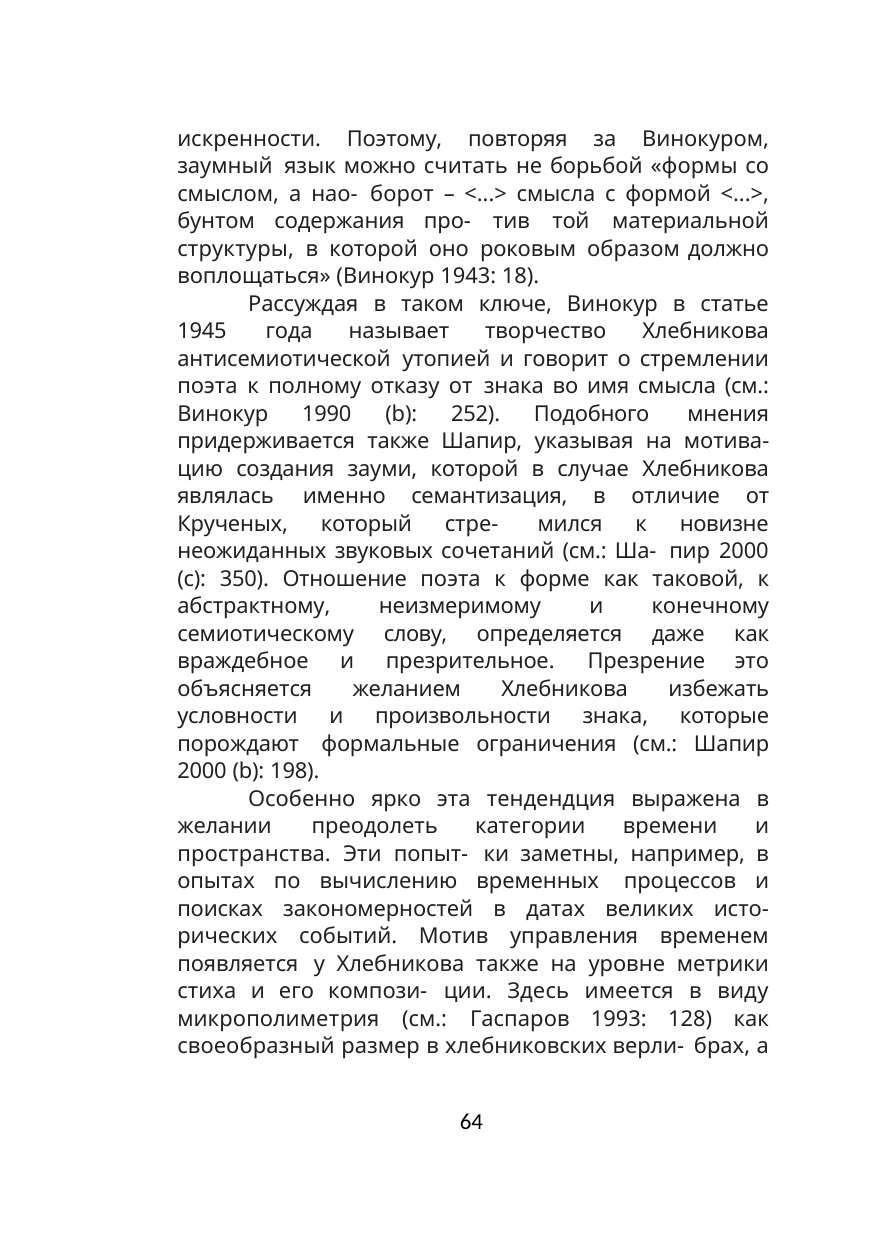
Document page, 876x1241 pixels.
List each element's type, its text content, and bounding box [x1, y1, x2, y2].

text искренности. Поэтому, повторяя за Винокуром, заумный язык можно считать не борьбой «формы со смыслом, а нао- борот – <...> смысла с формой <...>, бунтом содержания про- тив той материальной структуры, в которой оно роковым образом должно воплощаться» (Винокур 1943: 18). [177, 124, 769, 289]
text Рассуждая в таком ключе, Винокур в статье 1945 года называет творчество Хлебникова антисемиотической утопией и говорит о стремлении поэта к полному отказу от знака во имя смысла (см.: Винокур 1990 (b): 252). Подобного мнения придерживается также Шапир, указывая на мотива- цию создания зауми, которой в случае Хлебникова являлась именно семантизация, в отличие от Крученых, который стре- мился к новизне неожиданных звуковых сочетаний (см.: Ша- пир 2000 (c): 350). Отношение поэта к форме как таковой, к абстрактному, неизмеримому и конечному семиотическому слову, определяется даже как враждебное и презрительное. Презрение это объясняется желанием Хлебникова избежать условности и произвольности знака, которые порождают формальные ограничения (см.: Шапир 2000 (b): 198). [177, 289, 769, 784]
text Особенно ярко эта тендендция выражена в желании преодолеть категории времени и пространства. Эти попыт- ки заметны, например, в опытах по вычислению временных процессов и поисках закономерностей в датах великих исто- рических событий. Мотив управления временем появляется у Хлебникова также на уровне метрики стиха и его компози- ции. Здесь имеется в виду микрополиметрия (см.: Гаспаров 1993: 128) как своеобразный размер в хлебниковских верли- брах, а [177, 784, 769, 1059]
